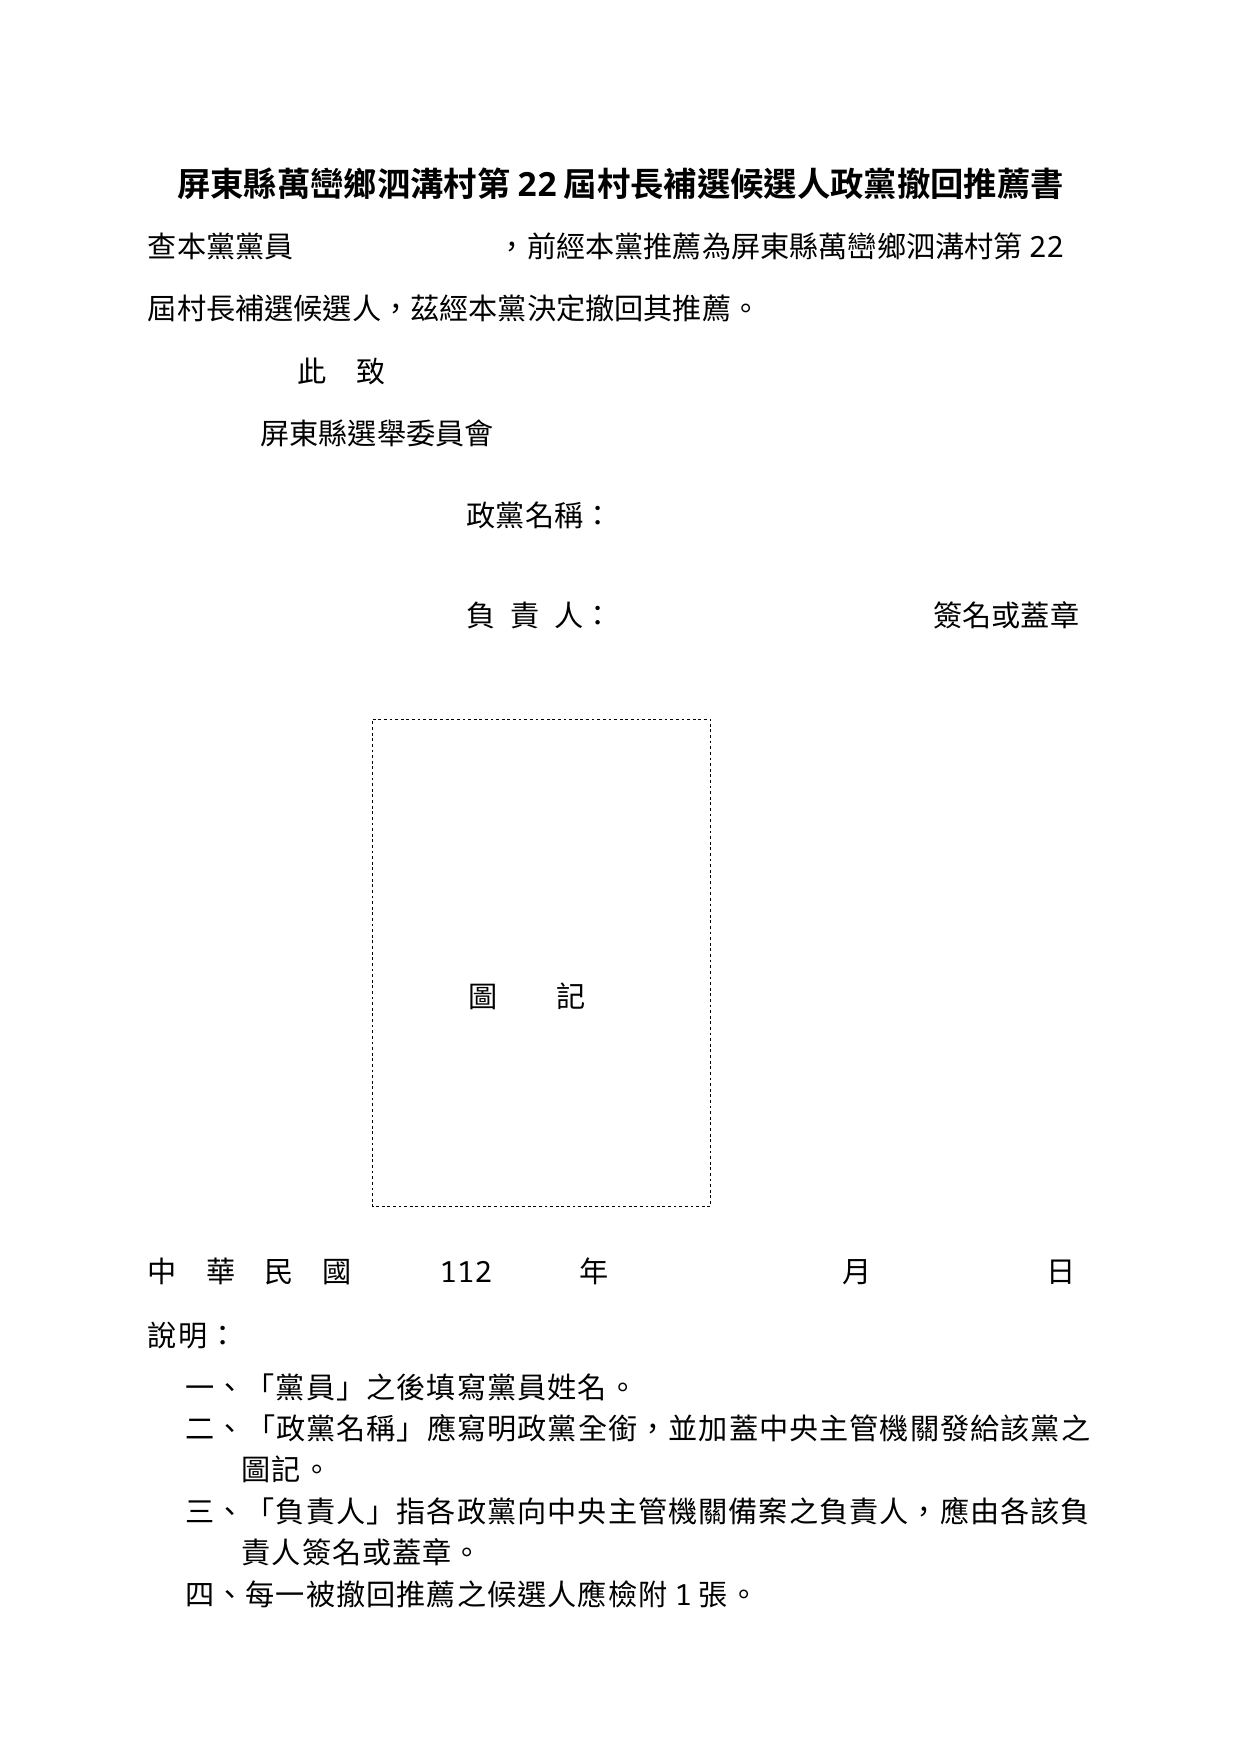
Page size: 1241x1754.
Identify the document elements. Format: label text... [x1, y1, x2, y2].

text 此 致 [298, 328, 1092, 390]
text 一、「黨員」之後填寫黨員姓名。 [185, 1365, 1092, 1406]
text 說明： [148, 1313, 1092, 1355]
text 二、「政黨名稱」應寫明政黨全銜，並加蓋中央主管機關發給該黨之圖記。 [185, 1406, 1092, 1489]
text 屏東縣選舉委員會 [260, 390, 1092, 453]
text 三、「負責人」指各政黨向中央主管機關備案之負責人，應由各該負責人簽名或蓋章。 [185, 1489, 1092, 1572]
text 中 華 民 國 112 年 月 日 [148, 1228, 1092, 1290]
text 圖 記 [148, 953, 1092, 1015]
text 四、每一被撤回推薦之候選人應檢附1張。 [185, 1572, 1092, 1613]
text 政黨名稱： [466, 472, 1092, 534]
text 負 責 人： 簽名或蓋章 [466, 572, 1092, 634]
text 查本黨黨員 ，前經本黨推薦為屏東縣萬巒鄉泗溝村第22屆村長補選候選人，茲經本黨決定撤回其推薦。 [148, 203, 1092, 328]
text 屏東縣萬巒鄉泗溝村第22屆村長補選候選人政黨撤回推薦書 [148, 140, 1092, 203]
